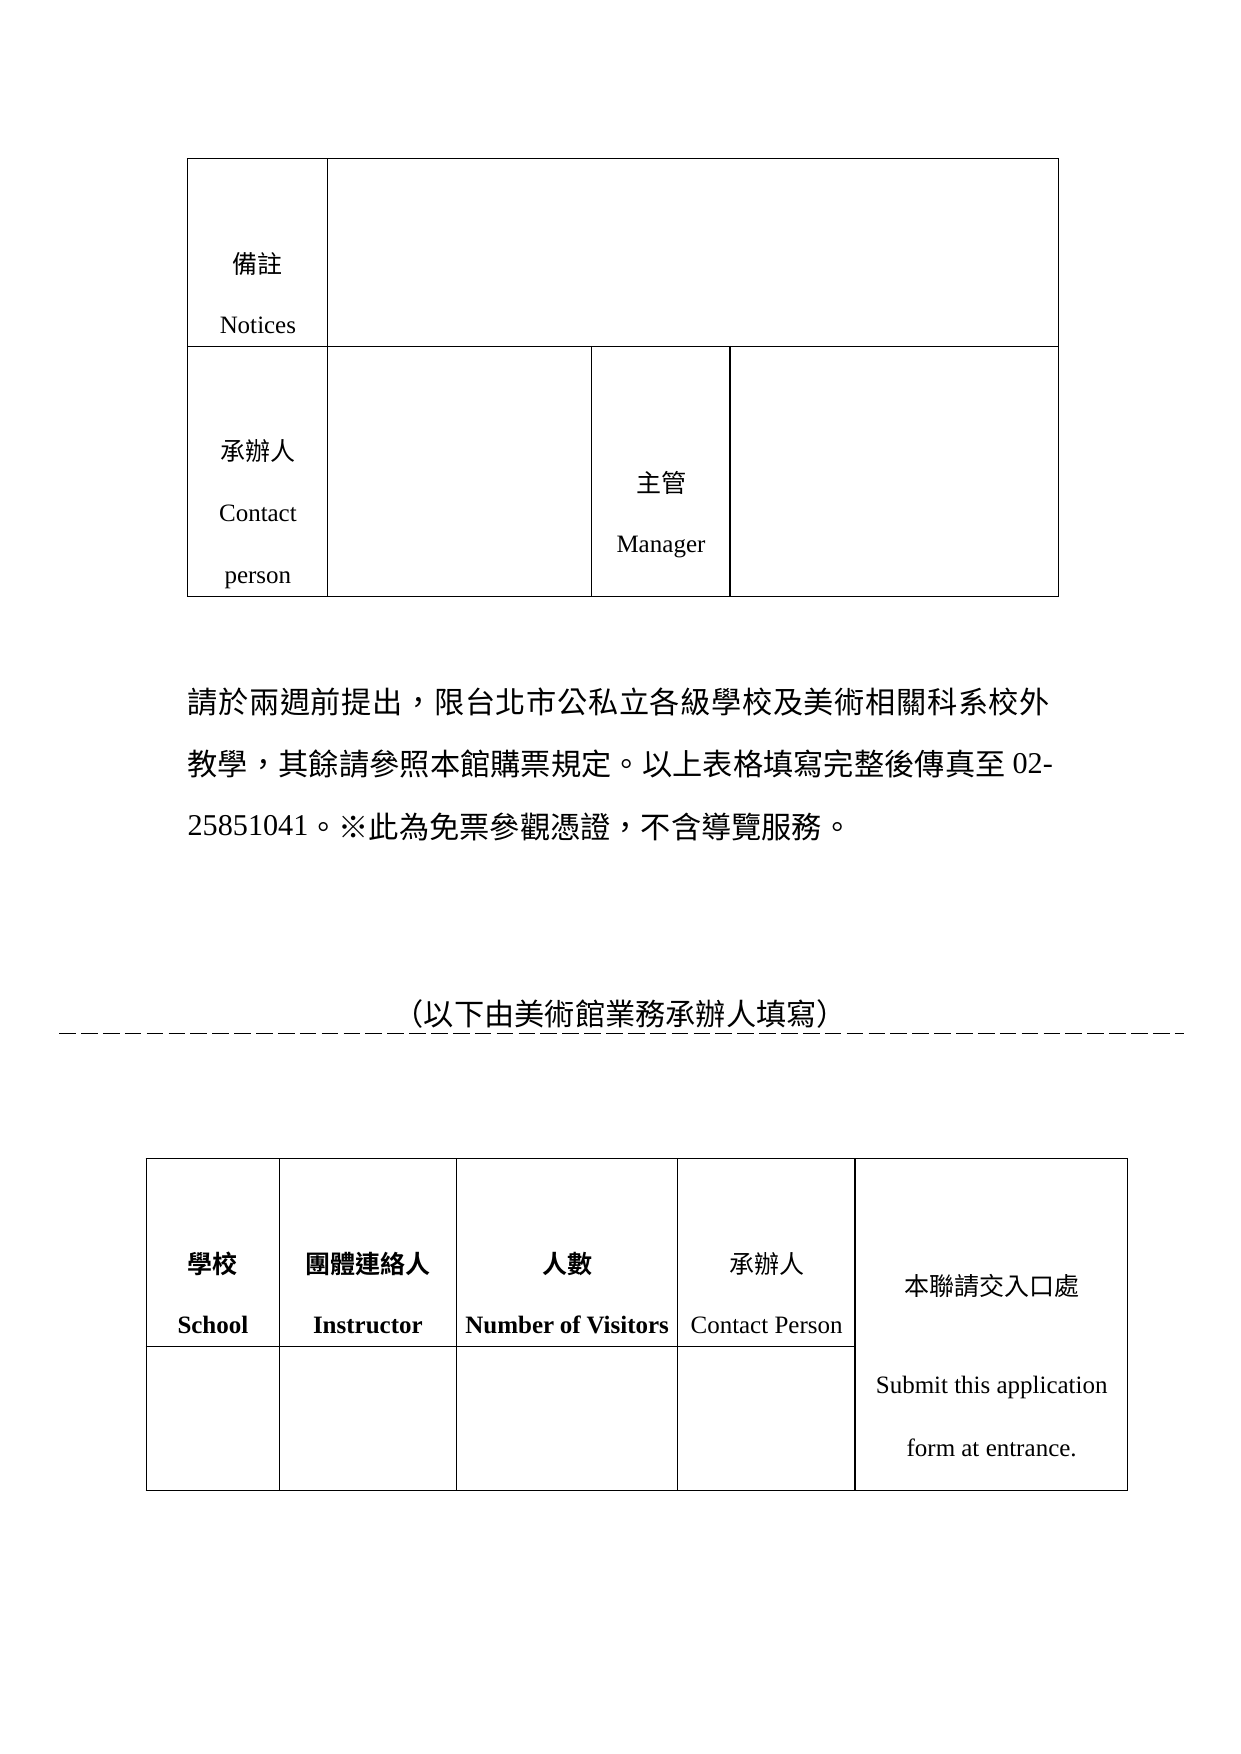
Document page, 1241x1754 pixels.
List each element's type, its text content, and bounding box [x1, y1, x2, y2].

table_cell 人數 Number of Visitors [457, 1159, 677, 1346]
table_cell [280, 1347, 456, 1490]
table_cell 承辦人 Contact Person [678, 1159, 854, 1346]
table_cell 本聯請交入口處 Submit this application form at entrance. [856, 1159, 1127, 1490]
text （以下由美術館業務承辦人填寫） [187, 971, 1053, 1033]
text 請於兩週前提出，限台北市公私立各級學校及美術相關科系校外教學，其餘請參照本館購票規定。以上表格填寫完整後傳真至02-25851041。※此為免票參觀憑證，不含導覽服務。 [187, 658, 1053, 846]
table_cell [1128, 1158, 1184, 1346]
table_cell [59, 1158, 146, 1346]
table_cell 承辦人 Contact person [188, 347, 327, 596]
table_cell [147, 1347, 279, 1490]
table_cell [328, 159, 1058, 346]
table_header [59, 1033, 1184, 1158]
table_cell [59, 1346, 146, 1490]
table_cell 備註 Notices [188, 159, 327, 346]
table_cell [328, 347, 591, 596]
table_cell [457, 1347, 677, 1490]
table_cell 主管 Manager [592, 347, 729, 596]
table_cell [678, 1347, 854, 1490]
table_cell [1128, 1346, 1184, 1490]
table_cell [731, 347, 1058, 596]
table_cell 學校 School [147, 1159, 279, 1346]
table_cell 團體連絡人 Instructor [280, 1159, 456, 1346]
